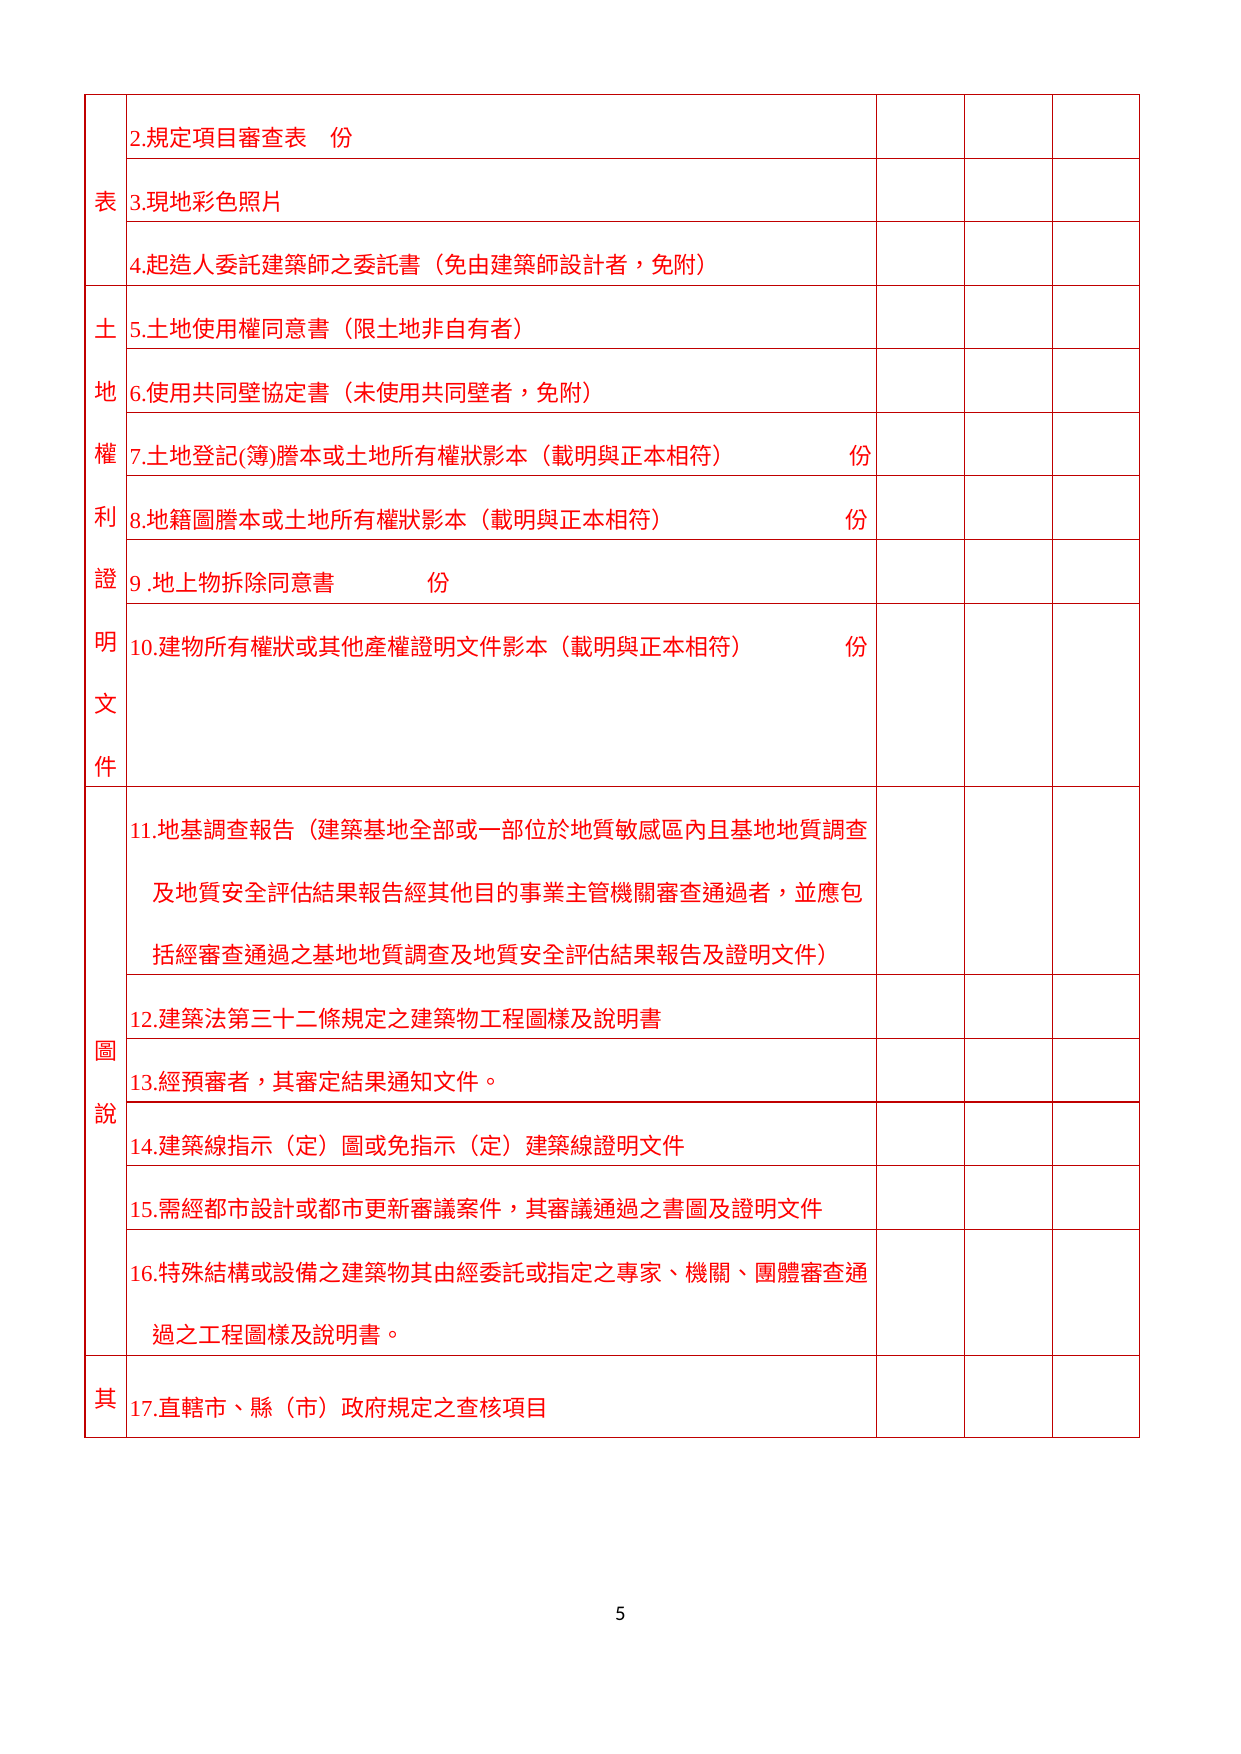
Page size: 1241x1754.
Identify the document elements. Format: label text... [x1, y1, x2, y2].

table_cell 16.特殊結構或設備之建築物其由經委託或指定之專家、機關、團體審查通過之工程圖樣及說明書。 [127, 1230, 876, 1354]
table_cell [1053, 1103, 1139, 1165]
table_cell [965, 159, 1052, 221]
table_cell [1053, 604, 1139, 786]
table_cell [965, 604, 1052, 786]
table_cell 表 [86, 95, 126, 285]
table_cell 3.現地彩色照片 [127, 159, 876, 221]
table_cell [1053, 413, 1139, 475]
table_cell 5.土地使用權同意書（限土地非自有者） [127, 286, 876, 348]
table_cell [965, 1039, 1052, 1101]
table_cell [1053, 349, 1139, 412]
table_cell [965, 787, 1052, 974]
table_cell [877, 1230, 964, 1354]
table_cell [877, 349, 964, 412]
table_cell 2.規定項目審查表 份 [127, 95, 876, 158]
table_cell 其他 [86, 1356, 126, 1437]
table_cell 15.需經都市設計或都市更新審議案件，其審議通過之書圖及證明文件 [127, 1166, 876, 1228]
table_cell 土地權利證明文件 [86, 286, 126, 786]
table_cell [965, 540, 1052, 602]
table_cell [877, 413, 964, 475]
table_cell [965, 286, 1052, 348]
table_cell [877, 1166, 964, 1228]
table_cell 13.經預審者，其審定結果通知文件。 [127, 1039, 876, 1101]
table_cell 11.地基調查報告（建築基地全部或一部位於地質敏感區內且基地地質調查及地質安全評估結果報告經其他目的事業主管機關審查通過者，並應包括經審查通過之基地地質調查及地質安全評估結果報告及證明文件） [127, 787, 876, 974]
table_cell [1053, 1039, 1139, 1101]
table_cell [965, 1103, 1052, 1165]
table_cell [877, 286, 964, 348]
table_cell 6.使用共同壁協定書（未使用共同壁者，免附） [127, 349, 876, 412]
table_cell 4.起造人委託建築師之委託書（免由建築師設計者，免附） [127, 222, 876, 285]
table_cell [965, 349, 1052, 412]
table_cell 14.建築線指示（定）圖或免指示（定）建築線證明文件 [127, 1103, 876, 1165]
table_cell 17.直轄市、縣（市）政府規定之查核項目 [127, 1356, 876, 1437]
table_cell [1053, 1356, 1139, 1437]
table_cell [877, 159, 964, 221]
table_cell [965, 975, 1052, 1038]
table_cell [965, 476, 1052, 539]
table_cell 10.建物所有權狀或其他產權證明文件影本（載明與正本相符） 份 [127, 604, 876, 786]
table_cell [877, 975, 964, 1038]
table_cell 8.地籍圖謄本或土地所有權狀影本（載明與正本相符） 份 [127, 476, 876, 539]
table_cell [877, 604, 964, 786]
table_cell [965, 222, 1052, 285]
table_cell [1053, 1230, 1139, 1354]
table_cell [877, 1039, 964, 1101]
table_cell [1053, 975, 1139, 1038]
table_cell [1053, 95, 1139, 158]
table_cell [877, 222, 964, 285]
table_cell [877, 540, 964, 602]
table_cell [1053, 286, 1139, 348]
table_cell [877, 1103, 964, 1165]
table_cell [965, 1166, 1052, 1228]
table_cell [965, 413, 1052, 475]
table_cell 9 .地上物拆除同意書 份 [127, 540, 876, 602]
table_cell [965, 1230, 1052, 1354]
table_cell [1053, 222, 1139, 285]
table_cell [877, 787, 964, 974]
table_cell [1053, 159, 1139, 221]
table_cell [965, 1356, 1052, 1437]
table_cell 7.土地登記(簿)謄本或土地所有權狀影本（載明與正本相符） 份 [127, 413, 876, 475]
table_cell [1053, 540, 1139, 602]
table_cell [1053, 1166, 1139, 1228]
table_cell [877, 1356, 964, 1437]
table_cell [1053, 787, 1139, 974]
table_cell [965, 95, 1052, 158]
table_cell 圖說 [86, 787, 126, 1354]
table_cell [877, 476, 964, 539]
table_cell 12.建築法第三十二條規定之建築物工程圖樣及說明書 [127, 975, 876, 1038]
table_cell [1053, 476, 1139, 539]
table_cell [877, 95, 964, 158]
